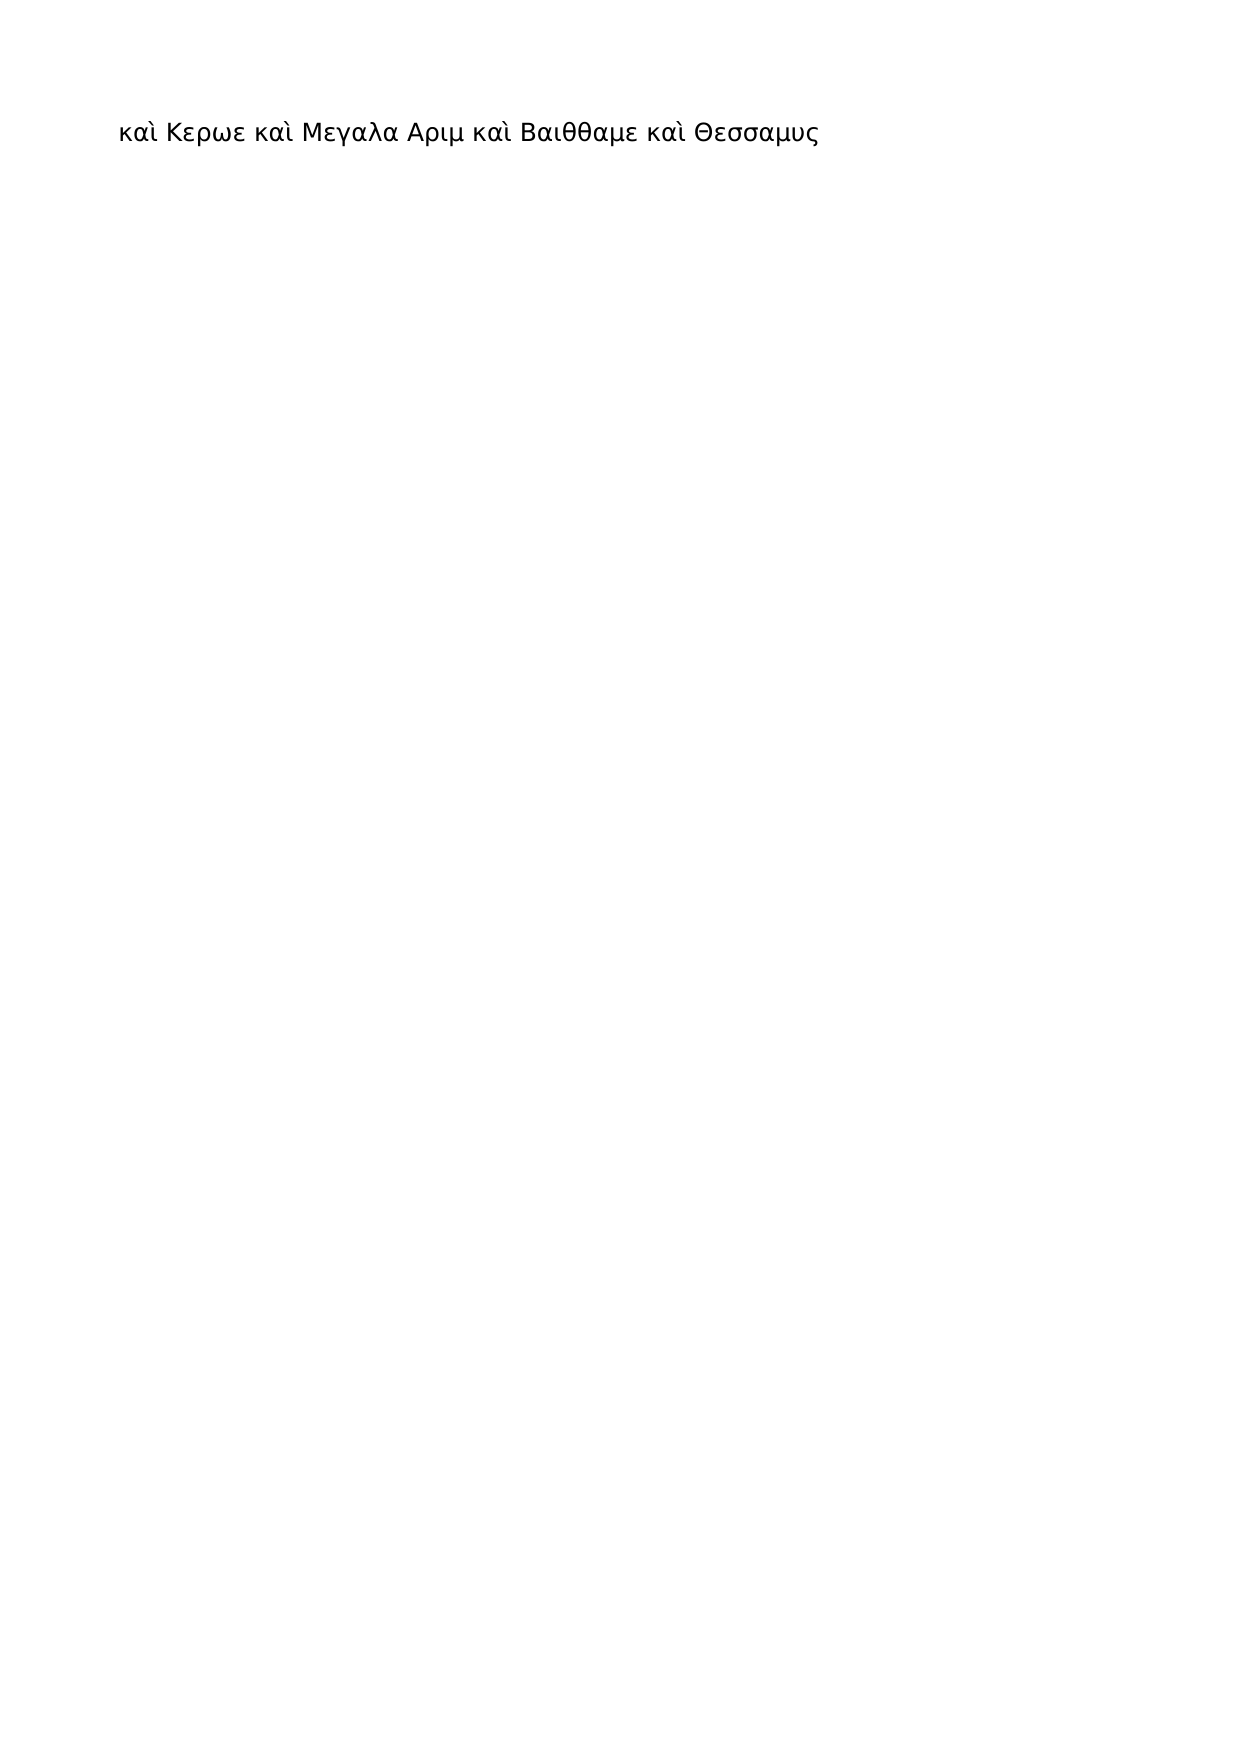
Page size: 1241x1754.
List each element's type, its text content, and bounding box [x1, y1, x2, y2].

text καὶ Κερωε καὶ Μεγαλα Αριμ καὶ Βαιθθαμε καὶ Θεσσαμυς [118, 118, 1122, 147]
